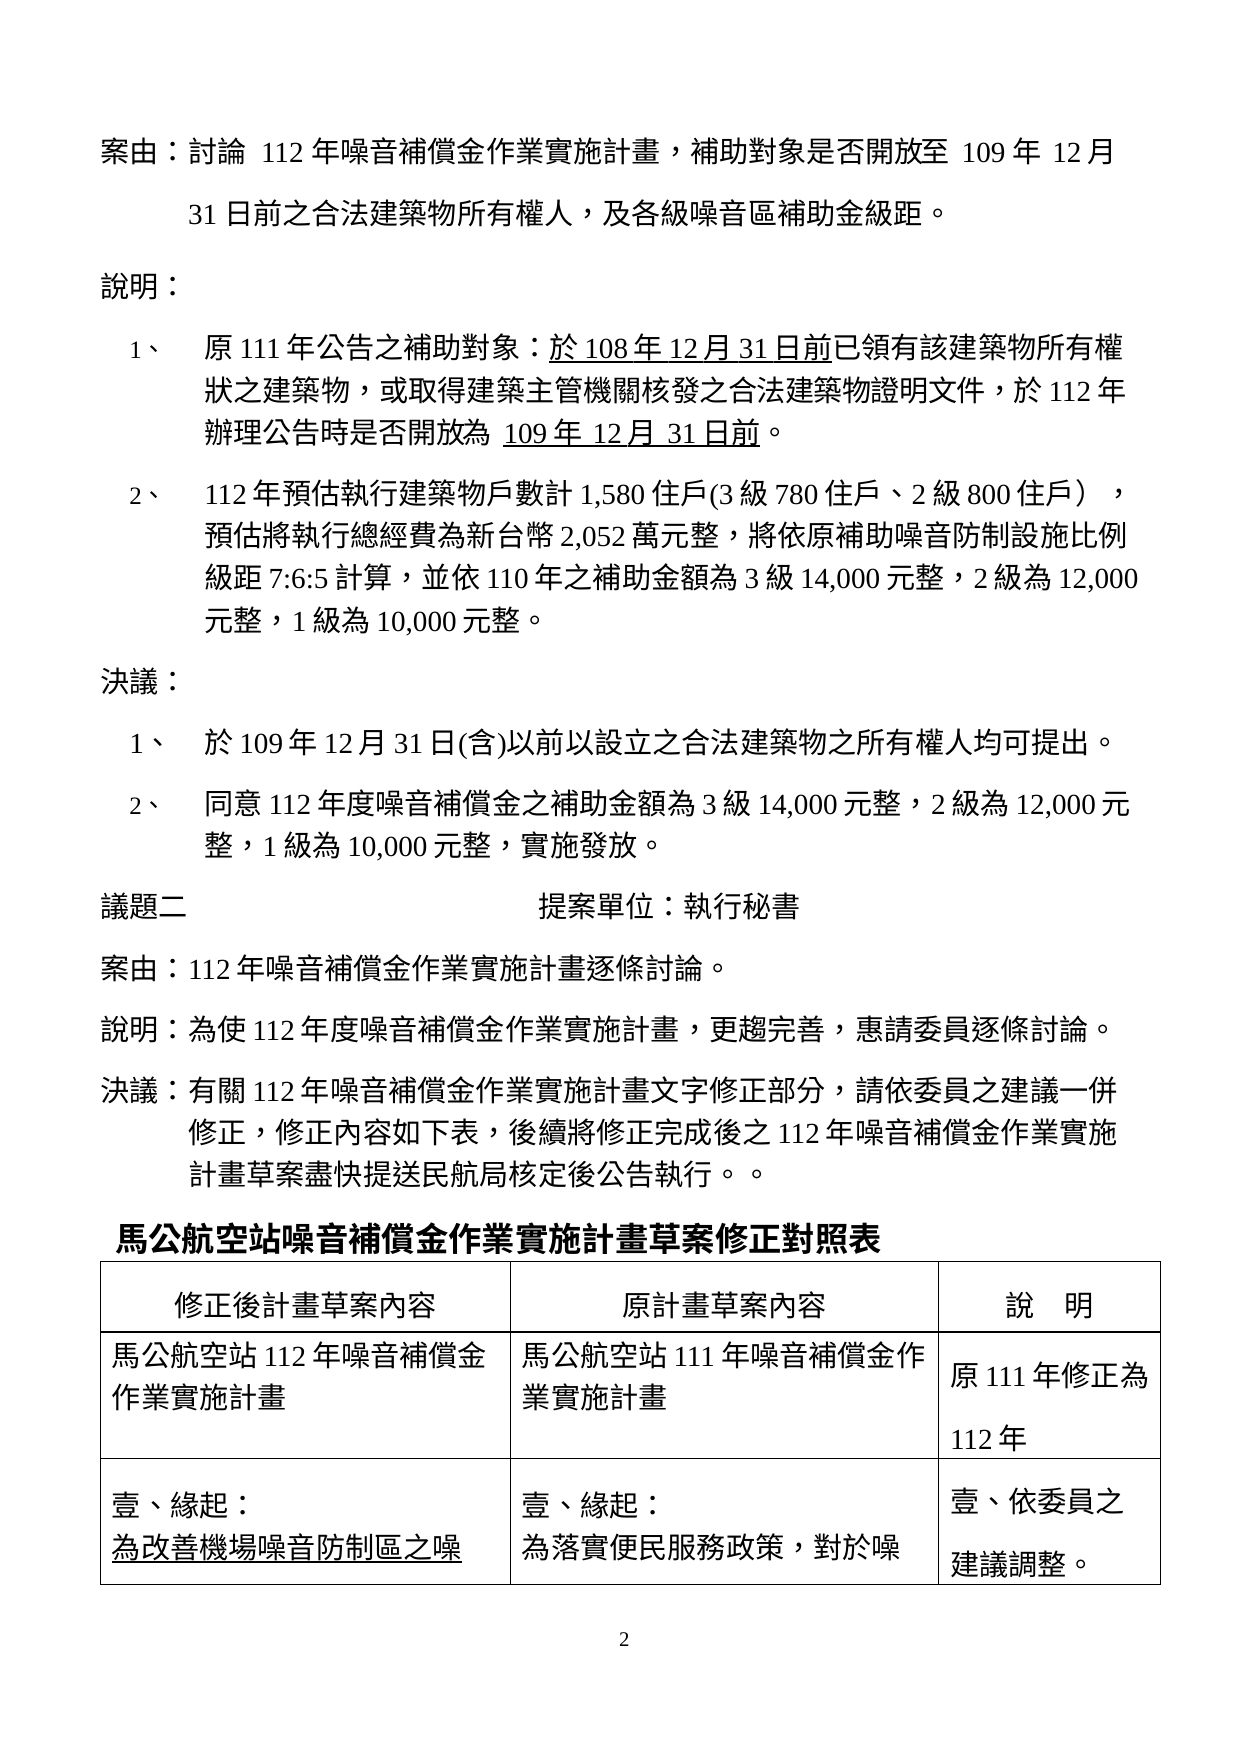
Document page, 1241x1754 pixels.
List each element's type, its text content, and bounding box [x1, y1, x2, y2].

text 說明：為使112年度噪音補償金作業實施計畫，更趨完善，惠請委員逐條討論。 [100, 1006, 1140, 1048]
text 案由：討論 112 年噪音補償金作業實施計畫，補助對象是否開放至 109 年 12月 31 日前之合法建築物所有權人，及各級噪音區補助金級距。 [100, 108, 1140, 233]
table_header 說 明 [939, 1262, 1160, 1331]
table_cell 壹、緣起： 為落實便民服務政策，對於噪 [511, 1459, 938, 1583]
table_cell 馬公航空站111年噪音補償金作業實施計畫 [511, 1333, 938, 1457]
table_cell 原111年修正為112年 [939, 1333, 1160, 1457]
list 原111年公告之補助對象：於108年12月31日前已領有該建築物所有權狀之建築物，或取得建築主管機關核發之合法建築物證明文件，於112年辦理公告時是否開放為 109年 12月 31日前。 [129, 325, 1140, 452]
list 同意112年度噪音補償金之補助金額為3級14,000元整，2級為12,000元整，1級為10,000元整，實施發放。 [129, 781, 1140, 865]
table_cell 壹、依委員之建議調整。 [939, 1459, 1160, 1583]
list 於109年12月31日(含)以前以設立之合法建築物之所有權人均可提出。 [129, 719, 1140, 762]
list 112年預估執行建築物戶數計1,580住戶(3級780住戶、2級800住戶），預估將執行總經費為新台幣2,052萬元整，將依原補助噪音防制設施比例級距7:6:5計算，並依110年之補助金額為3級14,000元整，2級為12,000元整，1級為10,000元整。 [129, 471, 1140, 640]
text 議題二 提案單位：執行秘書 [100, 884, 1140, 926]
text 馬公航空站噪音補償金作業實施計畫草案修正對照表 [115, 1213, 1140, 1261]
text 決議： [100, 658, 1140, 701]
table_cell 馬公航空站112年噪音補償金作業實施計畫 [101, 1333, 510, 1457]
text 決議：有關112年噪音補償金作業實施計畫文字修正部分，請依委員之建議一併修正，修正內容如下表，後續將修正完成後之112年噪音補償金作業實施計畫草案盡快提送民航局核定後公告執行。。 [100, 1067, 1140, 1194]
table_cell 壹、緣起： 為改善機場噪音防制區之噪 [101, 1459, 510, 1583]
text 案由：112年噪音補償金作業實施計畫逐條討論。 [100, 945, 1140, 987]
table_header 原計畫草案內容 [511, 1262, 938, 1331]
table_header 修正後計畫草案內容 [101, 1262, 510, 1331]
text 說明： [100, 264, 1140, 306]
